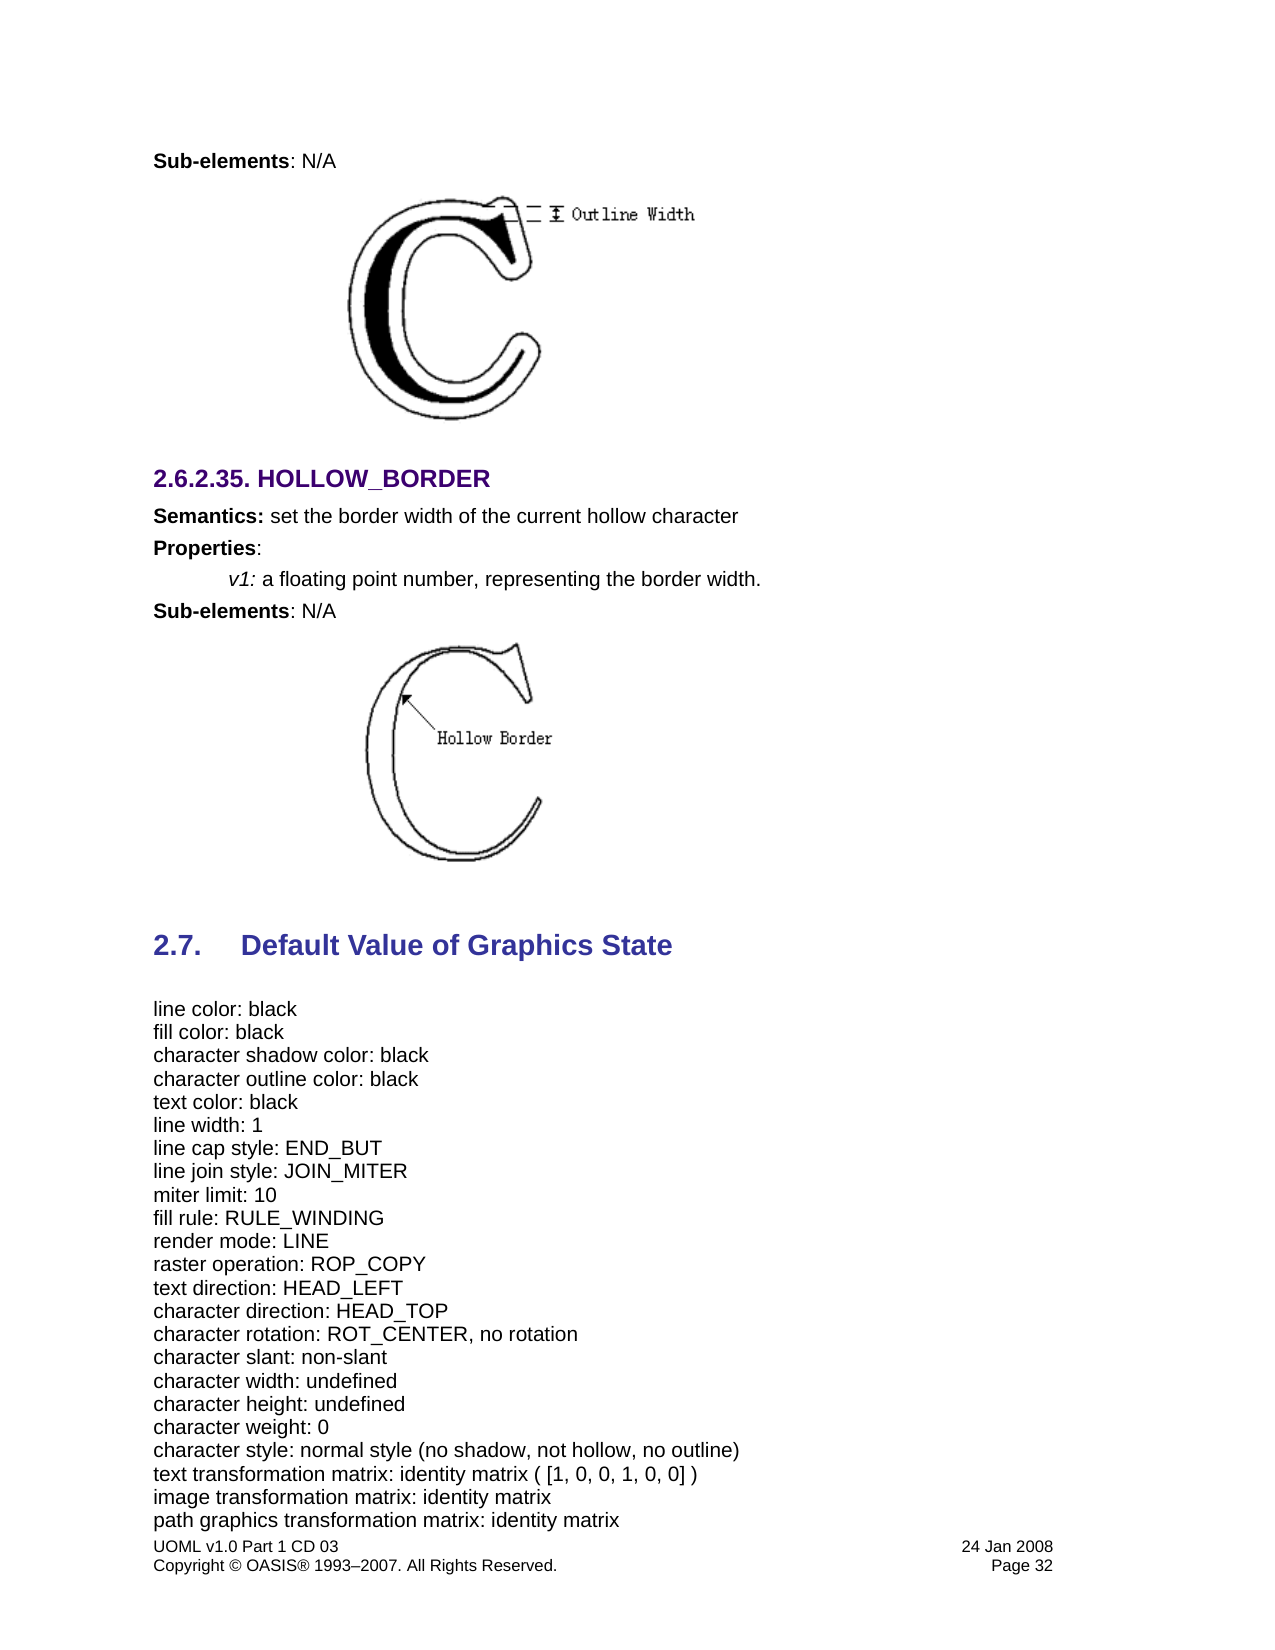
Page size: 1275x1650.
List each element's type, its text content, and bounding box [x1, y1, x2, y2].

text character outline color: black [153, 1067, 1162, 1090]
text text direction: HEAD_LEFT [153, 1276, 1162, 1299]
picture [336, 190, 702, 431]
text Semantics: set the border width of the current hollow character [153, 505, 1162, 528]
text path graphics transformation matrix: identity matrix [153, 1508, 1162, 1532]
text line color: black [153, 997, 1162, 1021]
text Sub-elements: N/A [153, 150, 1162, 173]
text character width: undefined [153, 1369, 1162, 1392]
text character slant: non-slant [153, 1346, 1162, 1369]
text v1: a floating point number, representing the border width. [228, 568, 1162, 591]
text image transformation matrix: identity matrix [153, 1485, 1162, 1508]
text character style: normal style (no shadow, not hollow, no outline) [153, 1439, 1162, 1462]
text text color: black [153, 1090, 1162, 1114]
text character direction: HEAD_TOP [153, 1299, 1162, 1323]
text line cap style: END_BUT [153, 1137, 1162, 1160]
subtitle Default Value of Graphics State [153, 929, 1162, 962]
text raster operation: ROP_COPY [153, 1253, 1162, 1276]
text line join style: JOIN_MITER [153, 1160, 1162, 1183]
text text transformation matrix: identity matrix ( [1, 0, 0, 1, 0, 0] ) [153, 1462, 1162, 1485]
text line width: 1 [153, 1114, 1162, 1137]
text character height: undefined [153, 1392, 1162, 1416]
text Properties: [153, 536, 1162, 559]
text character rotation: ROT_CENTER, no rotation [153, 1323, 1162, 1346]
text character weight: 0 [153, 1416, 1162, 1439]
text miter limit: 10 [153, 1183, 1162, 1207]
subtitle 2.6.2.35. HOLLOW_BORDER [153, 464, 1162, 492]
text character shadow color: black [153, 1044, 1162, 1067]
text Sub-elements: N/A [153, 599, 1162, 623]
text fill color: black [153, 1021, 1162, 1044]
text render mode: LINE [153, 1230, 1162, 1253]
text fill rule: RULE_WINDING [153, 1207, 1162, 1230]
picture [344, 640, 559, 872]
